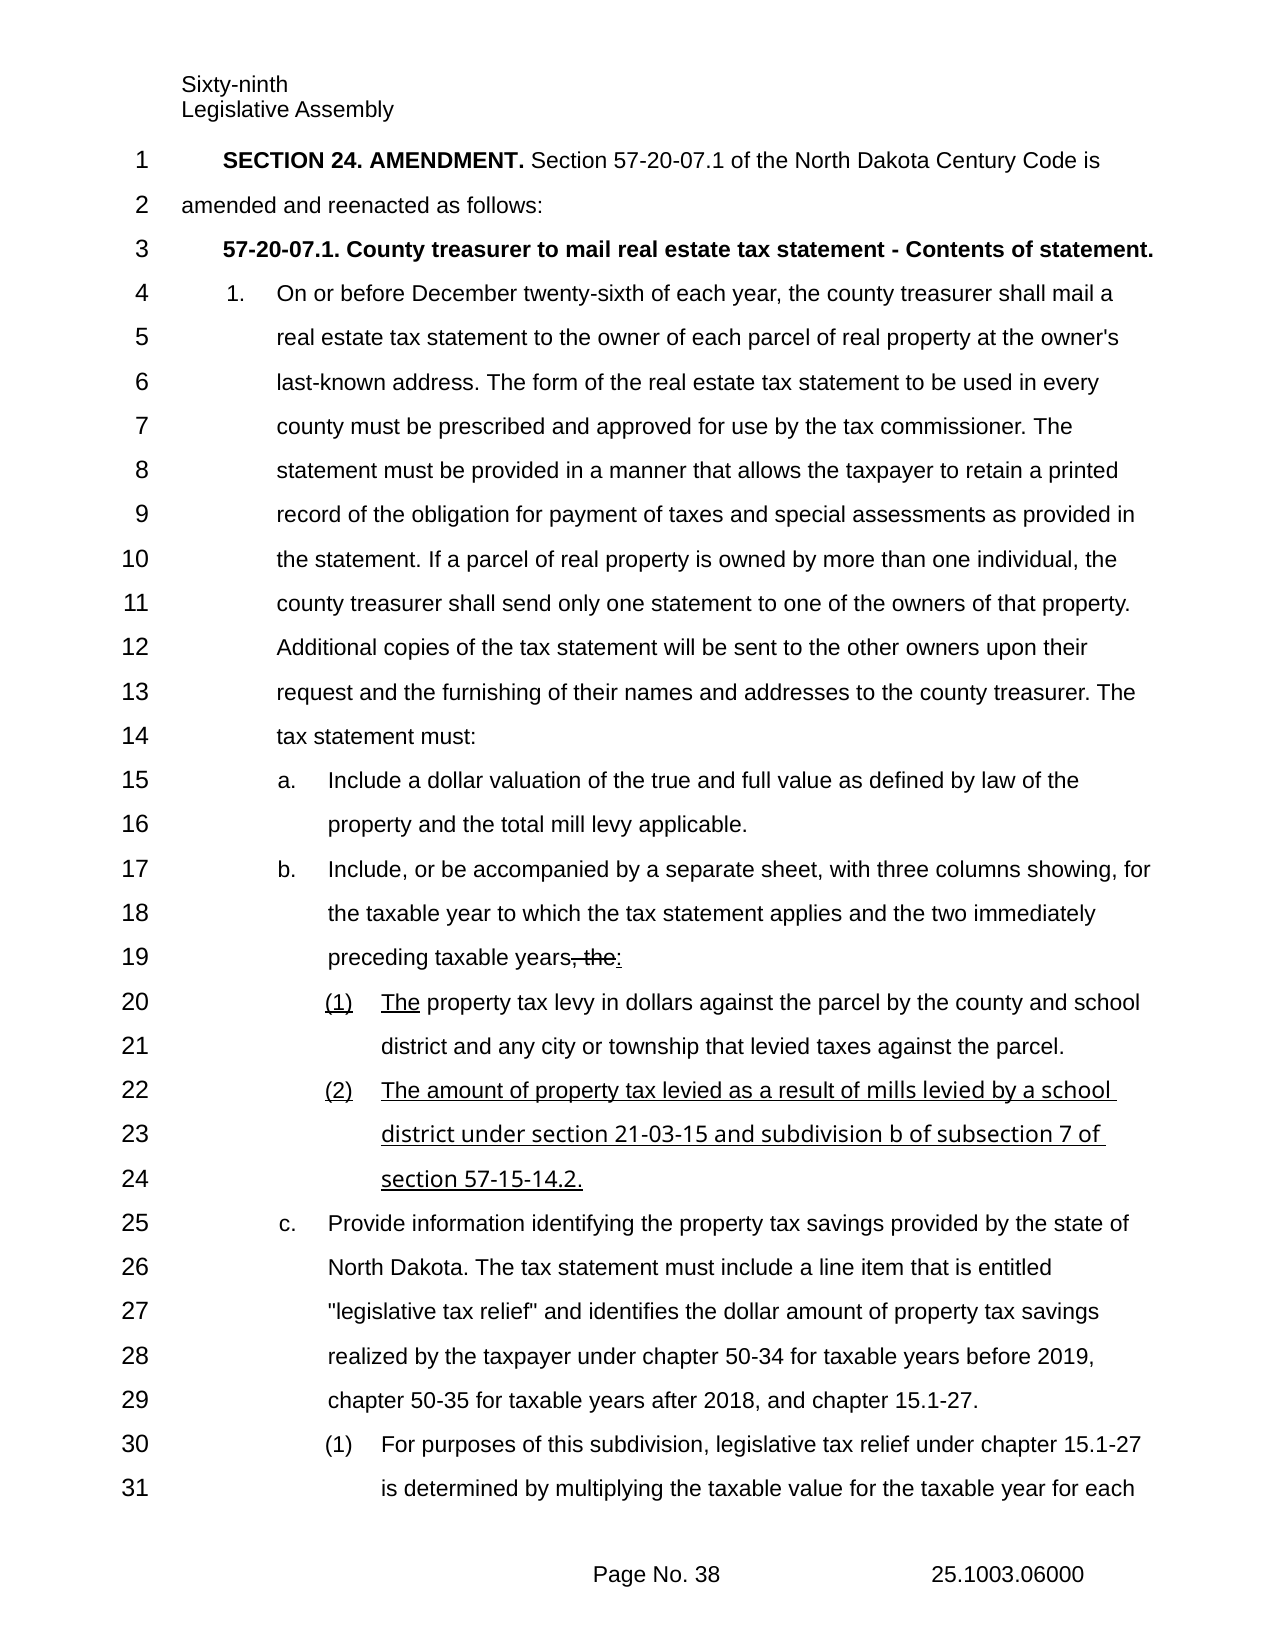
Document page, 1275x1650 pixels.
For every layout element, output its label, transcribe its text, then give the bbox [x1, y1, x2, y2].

text SECTION 24. AMENDMENT. Section 57‑20‑07.1 of the North Dakota Century Code is amended and reenacted as follows: [181, 133, 1154, 222]
text (2) The amount of property tax levied as a result of mills levied by a school district under section 21‑03‑15 and subdivision b of subsection 7 of section 57‑15‑14.2. [181, 1063, 1154, 1196]
text b. Include, or be accompanied by a separate sheet, with three columns showing, for the taxable year to which the tax statement applies and the two immediately preceding taxable years, the: [181, 842, 1154, 974]
text c. Provide information identifying the property tax savings provided by the state of North Dakota. The tax statement must include a line item that is entitled "legislative tax relief" and identifies the dollar amount of property tax savings realized by the taxpayer under chapter 50‑34 for taxable years before 2019, chapter 50‑35 for taxable years after 2018, and chapter 15.1‑27. [181, 1196, 1154, 1417]
text 1. On or before December twenty‑sixth of each year, the county treasurer shall mail a real estate tax statement to the owner of each parcel of real property at the owner's last‑known address. The form of the real estate tax statement to be used in every county must be prescribed and approved for use by the tax commissioner. The statement must be provided in a manner that allows the taxpayer to retain a printed record of the obligation for payment of taxes and special assessments as provided in the statement. If a parcel of real property is owned by more than one individual, the county treasurer shall send only one statement to one of the owners of that property. Additional copies of the tax statement will be sent to the other owners upon their request and the furnishing of their names and addresses to the county treasurer. The tax statement must: [181, 266, 1154, 753]
subtitle 57‑20‑07.1. County treasurer to mail real estate tax statement ‑ Contents of statement. [181, 222, 1154, 266]
text a. Include a dollar valuation of the true and full value as defined by law of the property and the total mill levy applicable. [181, 753, 1154, 842]
text (1) The property tax levy in dollars against the parcel by the county and school district and any city or township that levied taxes against the parcel. [181, 974, 1154, 1063]
text (1) For purposes of this subdivision, legislative tax relief under chapter 15.1‑27 is determined by multiplying the taxable value for the taxable year for each [181, 1417, 1154, 1506]
